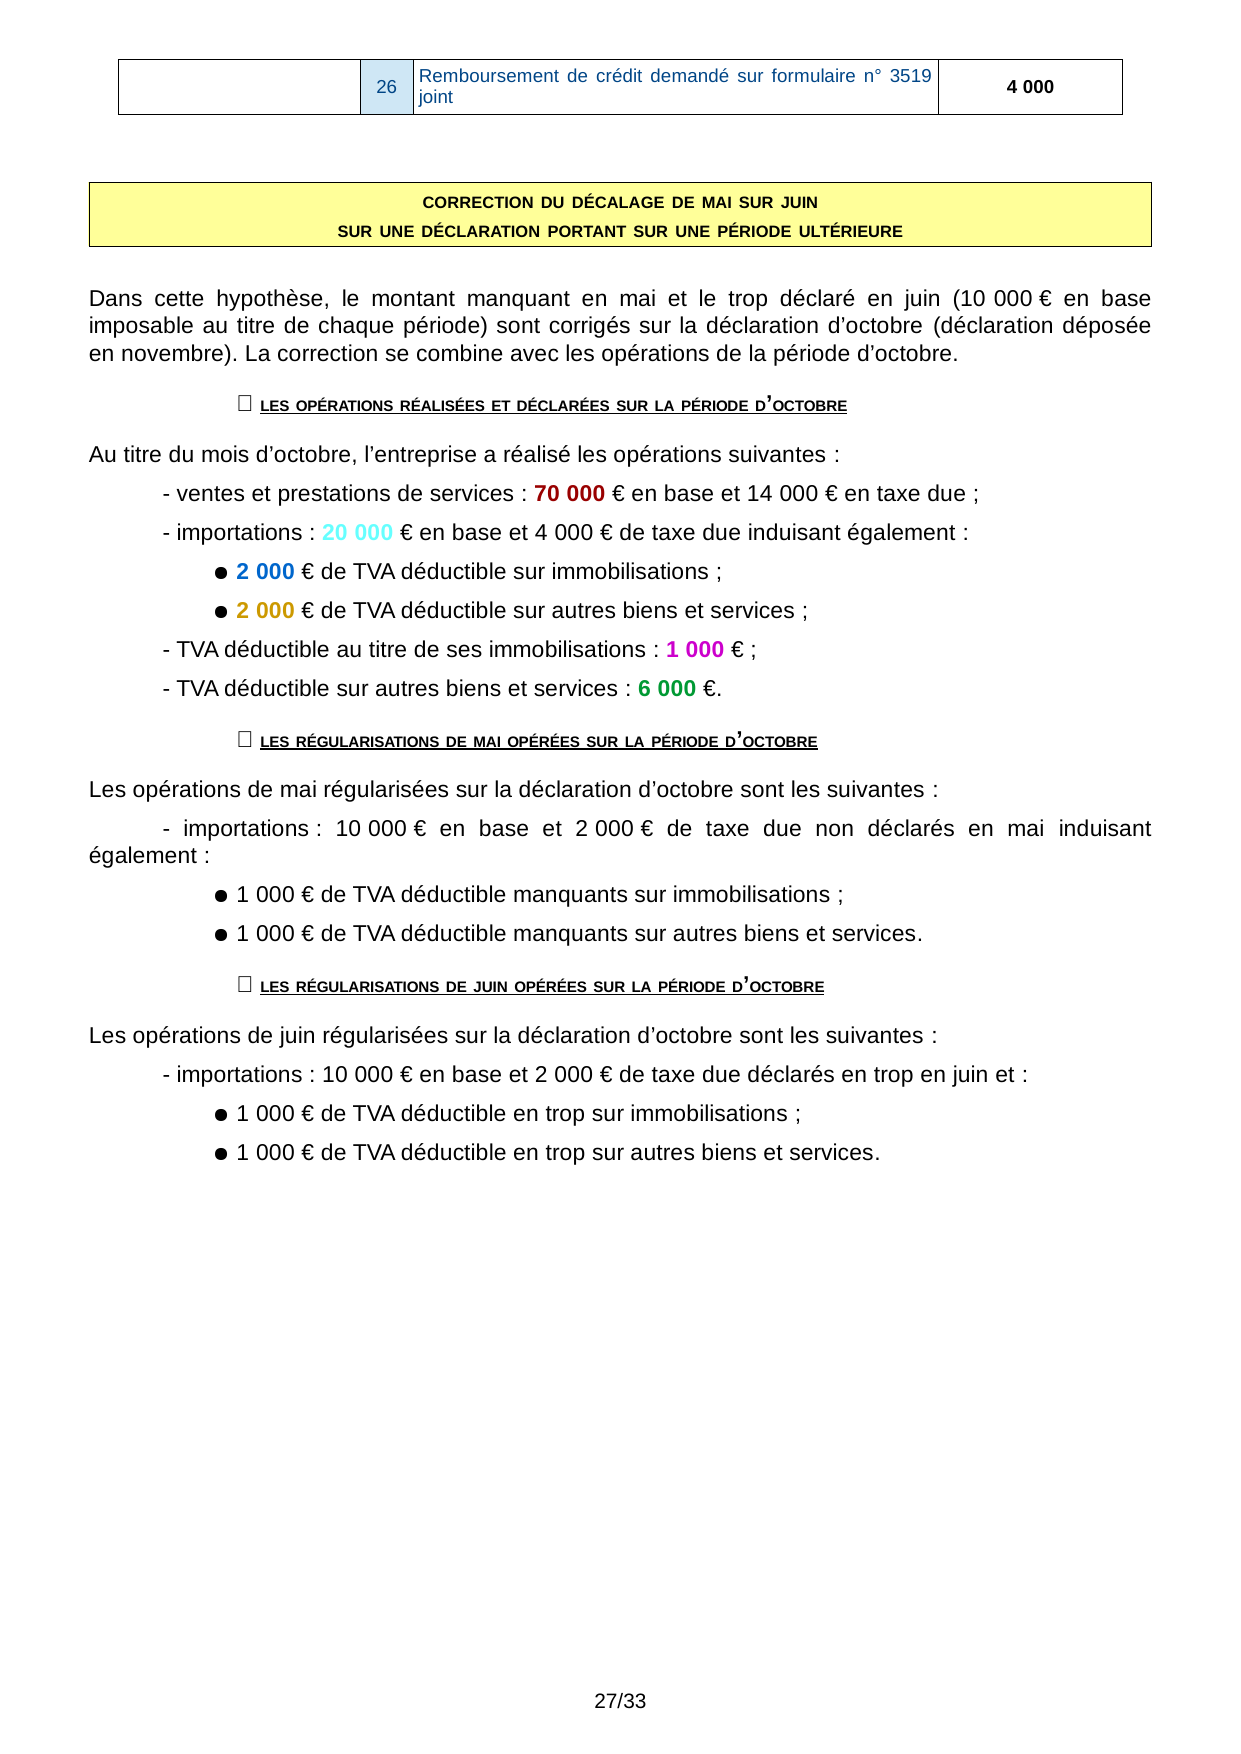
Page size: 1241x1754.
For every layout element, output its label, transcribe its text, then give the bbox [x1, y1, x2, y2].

text sur une déclaration portant sur une période ultérieure [90, 211, 1151, 246]
list 1 000 € de TVA déductible en trop sur autres biens et services. [88, 1138, 1152, 1165]
table_cell Remboursement de crédit demandé sur formulaire n° 3519 joint [414, 60, 938, 114]
text - importations : 20 000 € en base et 4 000 € de taxe due induisant également : [88, 518, 1152, 545]
text - TVA déductible au titre de ses immobilisations : 1 000 € ; [88, 635, 1152, 662]
text Les opérations de juin régularisées sur la déclaration d’octobre sont les suivantes : [88, 1021, 1152, 1048]
list 1 000 € de TVA déductible manquants sur autres biens et services. [88, 919, 1152, 947]
text - importations : 10 000 € en base et 2 000 € de taxe due non déclarés en mai induisant également : [88, 814, 1152, 869]
text  les régularisations de mai opérées sur la période d’octobre [88, 725, 1152, 752]
table_cell 4 000 [939, 60, 1122, 114]
table_cell 26 [361, 60, 413, 114]
text - importations : 10 000 € en base et 2 000 € de taxe due déclarés en trop en juin et : [88, 1060, 1152, 1087]
list 2 000 € de TVA déductible sur immobilisations ; [88, 557, 1152, 584]
text  les opérations réalisées et déclarées sur la période d’octobre [88, 390, 1152, 417]
text correction du décalage de mai sur juin [90, 183, 1151, 211]
list 2 000 € de TVA déductible sur autres biens et services ; [88, 596, 1152, 623]
text Dans cette hypothèse, le montant manquant en mai et le trop déclaré en juin (10 000 € en base imposable au titre de chaque période) sont corrigés sur la déclaration d’octobre (déclaration déposée en novembre). La correction se combine avec les opérations de la période d’octobre. [88, 285, 1152, 366]
table_cell [119, 60, 360, 114]
list 1 000 € de TVA déductible en trop sur immobilisations ; [88, 1099, 1152, 1126]
text - TVA déductible sur autres biens et services : 6 000 €. [88, 674, 1152, 701]
text  les régularisations de juin opérées sur la période d’octobre [88, 970, 1152, 997]
text - ventes et prestations de services : 70 000 € en base et 14 000 € en taxe due ; [88, 479, 1152, 506]
list 1 000 € de TVA déductible manquants sur immobilisations ; [88, 881, 1152, 908]
text Les opérations de mai régularisées sur la déclaration d’octobre sont les suivantes : [88, 776, 1152, 803]
text Au titre du mois d’octobre, l’entreprise a réalisé les opérations suivantes : [88, 440, 1152, 467]
